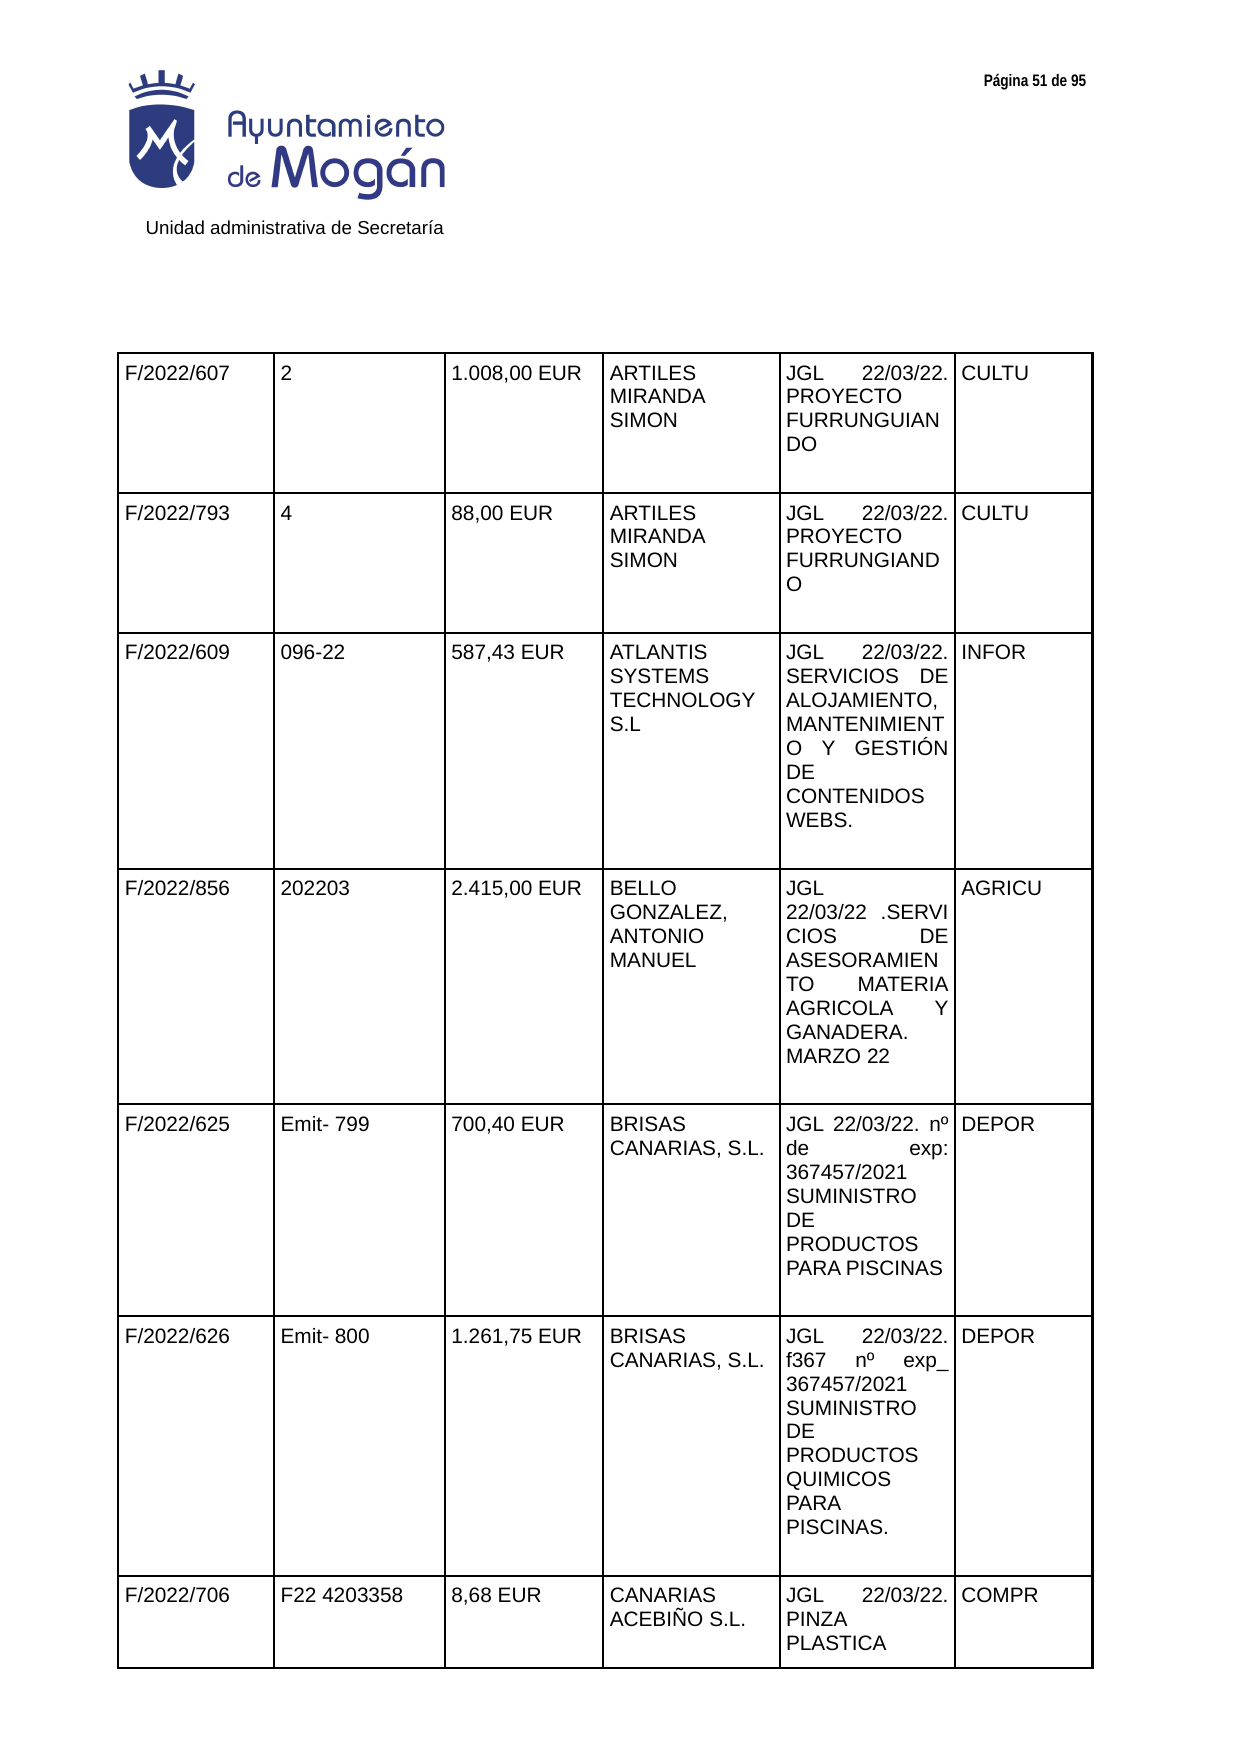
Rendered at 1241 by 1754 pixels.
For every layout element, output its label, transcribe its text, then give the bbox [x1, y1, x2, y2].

table_cell BRISAS CANARIAS, S.L. [604, 1105, 779, 1315]
table_cell F/2022/793 [119, 494, 273, 632]
table_cell JGL 22/03/22. nº de exp: 367457/2021 SUMINISTRO DE PRODUCTOS PARA PISCINAS [781, 1105, 954, 1315]
table_cell 4 [275, 494, 444, 632]
table_cell F/2022/626 [119, 1317, 273, 1575]
table_cell BRISAS CANARIAS, S.L. [604, 1317, 779, 1575]
table_cell BELLO GONZALEZ, ANTONIO MANUEL [604, 870, 779, 1103]
table_cell DEPOR [956, 1317, 1091, 1575]
table_cell F/2022/609 [119, 634, 273, 868]
table_cell 8,68 EUR [446, 1577, 602, 1667]
table_cell 1.261,75 EUR [446, 1317, 602, 1575]
table_cell CANARIAS ACEBIÑO S.L. [604, 1577, 779, 1667]
table_cell COMPR [956, 1577, 1091, 1667]
table_cell 88,00 EUR [446, 494, 602, 632]
table_cell JGL 22/03/22. PROYECTO FURRUNGUIANDO [781, 354, 954, 492]
table_cell Emit- 799 [275, 1105, 444, 1315]
table_cell 1.008,00 EUR [446, 354, 602, 492]
table_cell F22 4203358 [275, 1577, 444, 1667]
table_cell JGL 22/03/22. PROYECTO FURRUNGIANDO [781, 494, 954, 632]
table_cell ARTILES MIRANDA SIMON [604, 354, 779, 492]
table_cell JGL 22/03/22. SERVICIOS DE ALOJAMIENTO, MANTENIMIENTO Y GESTIÓN DE CONTENIDOS WEBS. [781, 634, 954, 868]
table_cell 2 [275, 354, 444, 492]
table_cell AGRICU [956, 870, 1091, 1103]
table_cell 202203 [275, 870, 444, 1103]
picture [128, 70, 445, 206]
table_cell F/2022/706 [119, 1577, 273, 1667]
table_cell ATLANTIS SYSTEMS TECHNOLOGY S.L [604, 634, 779, 868]
table_cell F/2022/625 [119, 1105, 273, 1315]
table_cell JGL 22/03/22. f367 nº exp_ 367457/2021 SUMINISTRO DE PRODUCTOS QUIMICOS PARA PISCINAS. [781, 1317, 954, 1575]
table_cell INFOR [956, 634, 1091, 868]
table_cell F/2022/856 [119, 870, 273, 1103]
table_cell JGL 22/03/22. PINZA PLASTICA [781, 1577, 954, 1667]
table_cell CULTU [956, 494, 1091, 632]
table_cell 700,40 EUR [446, 1105, 602, 1315]
table_cell 587,43 EUR [446, 634, 602, 868]
table_cell 096-22 [275, 634, 444, 868]
table_cell DEPOR [956, 1105, 1091, 1315]
table_cell CULTU [956, 354, 1091, 492]
table_cell F/2022/607 [119, 354, 273, 492]
table_cell JGL 22/03/22 .SERVICIOS DE ASESORAMIENTO MATERIA AGRICOLA Y GANADERA. MARZO 22 [781, 870, 954, 1103]
table_cell 2.415,00 EUR [446, 870, 602, 1103]
table_cell ARTILES MIRANDA SIMON [604, 494, 779, 632]
table_cell Emit- 800 [275, 1317, 444, 1575]
